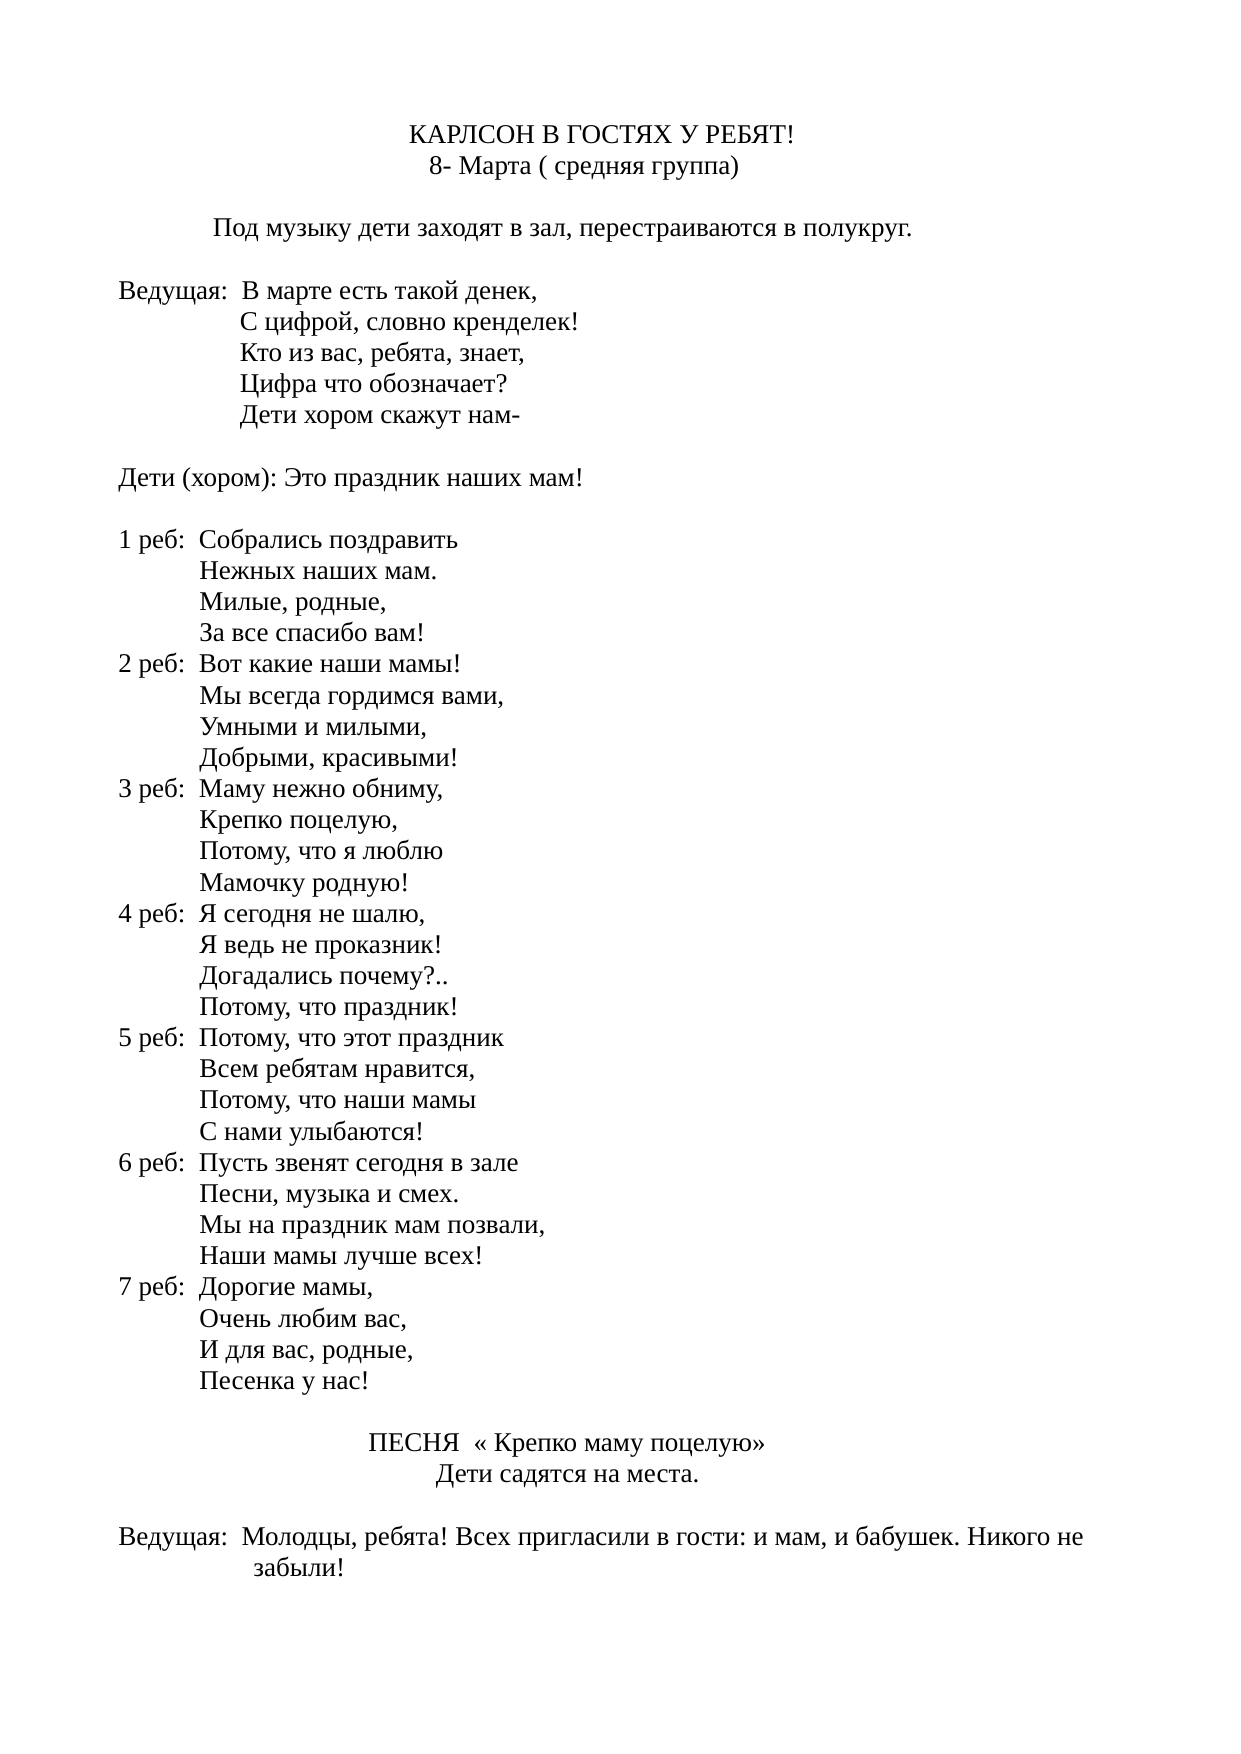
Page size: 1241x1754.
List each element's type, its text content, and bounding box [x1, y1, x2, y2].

text Очень любим вас, [118, 1302, 1122, 1333]
text 6 реб: Пусть звенят сегодня в зале [118, 1146, 1122, 1177]
text Мы на праздник мам позвали, [118, 1208, 1122, 1239]
text 2 реб: Вот какие наши мамы! [118, 648, 1122, 679]
text КАРЛСОН В ГОСТЯХ У РЕБЯТ! [118, 118, 1122, 149]
text забыли! [118, 1551, 1122, 1582]
text Песенка у нас! [118, 1364, 1122, 1395]
text Умными и милыми, [118, 710, 1122, 741]
text Наши мамы лучше всех! [118, 1239, 1122, 1271]
text Потому, что праздник! [118, 990, 1122, 1021]
text Дети садятся на места. [118, 1457, 1122, 1488]
text Крепко поцелую, [118, 803, 1122, 834]
text С цифрой, словно кренделек! Кто из вас, ребята, знает, [118, 305, 1122, 367]
text ПЕСНЯ « Крепко маму поцелую» [118, 1426, 1122, 1457]
text Дети хором скажут нам- [118, 398, 1122, 429]
text Ведущая: В марте есть такой денек, [118, 274, 1122, 305]
text За все спасибо вам! [118, 616, 1122, 648]
text Дети (хором): Это праздник наших мам! [118, 461, 1122, 492]
text Песни, музыка и смех. [118, 1177, 1122, 1208]
text Я ведь не проказник! [118, 928, 1122, 959]
text Добрыми, красивыми! [118, 741, 1122, 772]
text Мы всегда гордимся вами, [118, 679, 1122, 710]
text Потому, что наши мамы [118, 1084, 1122, 1115]
text 5 реб: Потому, что этот праздник Всем ребятам нравится, [118, 1021, 1122, 1084]
text И для вас, родные, [118, 1333, 1122, 1364]
text 4 реб: Я сегодня не шалю, [118, 897, 1122, 928]
text Под музыку дети заходят в зал, перестраиваются в полукруг. [118, 212, 1122, 243]
text Нежных наших мам. [118, 554, 1122, 585]
text 1 реб: Собрались поздравить [118, 523, 1122, 554]
text Милые, родные, [118, 585, 1122, 616]
text 8- Марта ( средняя группа) [118, 149, 1122, 180]
text Догадались почему?.. [118, 959, 1122, 990]
text Мамочку родную! [118, 866, 1122, 897]
text С нами улыбаются! [118, 1115, 1122, 1146]
text Ведущая: Молодцы, ребята! Всех пригласили в гости: и мам, и бабушек. Никого не [118, 1520, 1122, 1551]
text 7 реб: Дорогие мамы, [118, 1271, 1122, 1302]
text Цифра что обозначает? [118, 367, 1122, 398]
text 3 реб: Маму нежно обниму, [118, 772, 1122, 803]
text Потому, что я люблю [118, 834, 1122, 866]
